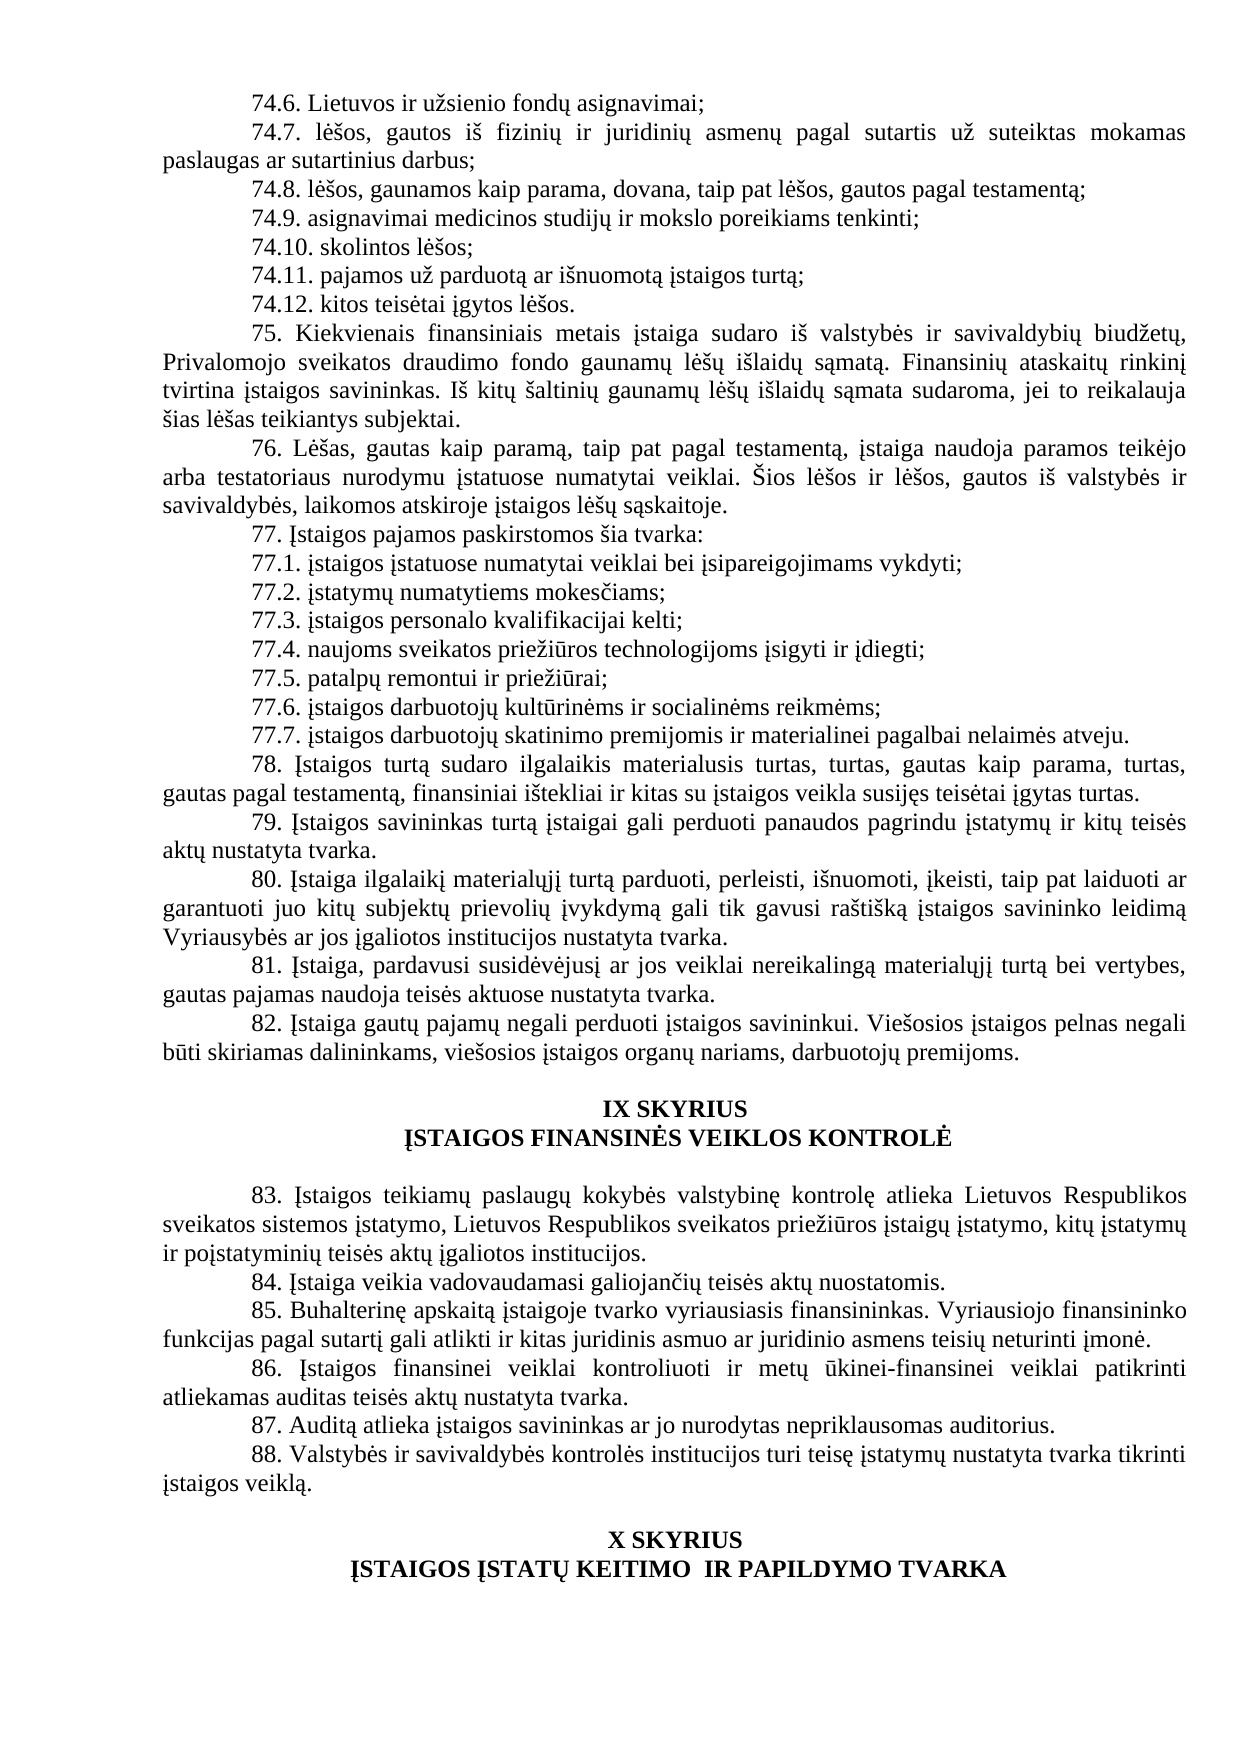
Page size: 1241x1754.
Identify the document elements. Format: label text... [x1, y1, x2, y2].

text ĮSTAIGOS ĮSTATŲ KEITIMO IR PAPILDYMO TVARKA [162, 1554, 1187, 1583]
text ĮSTAIGOS FINANSINĖS VEIKLOS KONTROLĖ [162, 1123, 1187, 1152]
text 87. Auditą atlieka įstaigos savininkas ar jo nurodytas nepriklausomas auditorius. [162, 1410, 1187, 1439]
text 74.7. lėšos, gautos iš fizinių ir juridinių asmenų pagal sutartis už suteiktas mokamas paslaugas ar sutartinius darbus; [162, 117, 1187, 174]
text 77.1. įstaigos įstatuose numatytai veiklai bei įsipareigojimams vykdyti; [162, 548, 1187, 577]
text 77.4. naujoms sveikatos priežiūros technologijoms įsigyti ir įdiegti; [162, 634, 1187, 663]
text X SKYRIUS [162, 1525, 1187, 1554]
text 74.9. asignavimai medicinos studijų ir mokslo poreikiams tenkinti; [162, 203, 1187, 232]
text 78. Įstaigos turtą sudaro ilgalaikis materialusis turtas, turtas, gautas kaip parama, turtas, gautas pagal testamentą, finansiniai ištekliai ir kitas su įstaigos veikla susijęs teisėtai įgytas turtas. [162, 749, 1187, 807]
text IX SKYRIUS [162, 1094, 1187, 1123]
text 75. Kiekvienais finansiniais metais įstaiga sudaro iš valstybės ir savivaldybių biudžetų, Privalomojo sveikatos draudimo fondo gaunamų lėšų išlaidų sąmatą. Finansinių ataskaitų rinkinį tvirtina įstaigos savininkas. Iš kitų šaltinių gaunamų lėšų išlaidų sąmata sudaroma, jei to reikalauja šias lėšas teikiantys subjektai. [162, 318, 1187, 433]
text 84. Įstaiga veikia vadovaudamasi galiojančių teisės aktų nuostatomis. [162, 1267, 1187, 1295]
text 74.10. skolintos lėšos; [162, 232, 1187, 260]
text 74.11. pajamos už parduotą ar išnuomotą įstaigos turtą; [162, 260, 1187, 289]
text 77.2. įstatymų numatytiems mokesčiams; [162, 577, 1187, 605]
text 85. Buhalterinę apskaitą įstaigoje tvarko vyriausiasis finansininkas. Vyriausiojo finansininko funkcijas pagal sutartį gali atlikti ir kitas juridinis asmuo ar juridinio asmens teisių neturinti įmonė. [162, 1295, 1187, 1353]
text 77.5. patalpų remontui ir priežiūrai; [162, 663, 1187, 692]
text 82. Įstaiga gautų pajamų negali perduoti įstaigos savininkui. Viešosios įstaigos pelnas negali būti skiriamas dalininkams, viešosios įstaigos organų nariams, darbuotojų premijoms. [162, 1008, 1187, 1065]
text 77.6. įstaigos darbuotojų kultūrinėms ir socialinėms reikmėms; [162, 692, 1187, 720]
text 88. Valstybės ir savivaldybės kontrolės institucijos turi teisę įstatymų nustatyta tvarka tikrinti įstaigos veiklą. [162, 1439, 1187, 1497]
text 81. Įstaiga, pardavusi susidėvėjusį ar jos veiklai nereikalingą materialųjį turtą bei vertybes, gautas pajamas naudoja teisės aktuose nustatyta tvarka. [162, 950, 1187, 1008]
text 77. Įstaigos pajamos paskirstomos šia tvarka: [162, 519, 1187, 548]
text 86. Įstaigos finansinei veiklai kontroliuoti ir metų ūkinei-finansinei veiklai patikrinti atliekamas auditas teisės aktų nustatyta tvarka. [162, 1353, 1187, 1410]
text 80. Įstaiga ilgalaikį materialųjį turtą parduoti, perleisti, išnuomoti, įkeisti, taip pat laiduoti ar garantuoti juo kitų subjektų prievolių įvykdymą gali tik gavusi raštišką įstaigos savininko leidimą Vyriausybės ar jos įgaliotos institucijos nustatyta tvarka. [162, 864, 1187, 950]
text 83. Įstaigos teikiamų paslaugų kokybės valstybinę kontrolę atlieka Lietuvos Respublikos sveikatos sistemos įstatymo, Lietuvos Respublikos sveikatos priežiūros įstaigų įstatymo, kitų įstatymų ir poįstatyminių teisės aktų įgaliotos institucijos. [162, 1180, 1187, 1267]
text 74.6. Lietuvos ir užsienio fondų asignavimai; [162, 88, 1187, 117]
text 77.3. įstaigos personalo kvalifikacijai kelti; [162, 605, 1187, 634]
text 74.12. kitos teisėtai įgytos lėšos. [162, 289, 1187, 318]
text 77.7. įstaigos darbuotojų skatinimo premijomis ir materialinei pagalbai nelaimės atveju. [162, 720, 1187, 749]
text 79. Įstaigos savininkas turtą įstaigai gali perduoti panaudos pagrindu įstatymų ir kitų teisės aktų nustatyta tvarka. [162, 807, 1187, 864]
text 76. Lėšas, gautas kaip paramą, taip pat pagal testamentą, įstaiga naudoja paramos teikėjo arba testatoriaus nurodymu įstatuose numatytai veiklai. Šios lėšos ir lėšos, gautos iš valstybės ir savivaldybės, laikomos atskiroje įstaigos lėšų sąskaitoje. [162, 433, 1187, 519]
text 74.8. lėšos, gaunamos kaip parama, dovana, taip pat lėšos, gautos pagal testamentą; [162, 174, 1187, 203]
